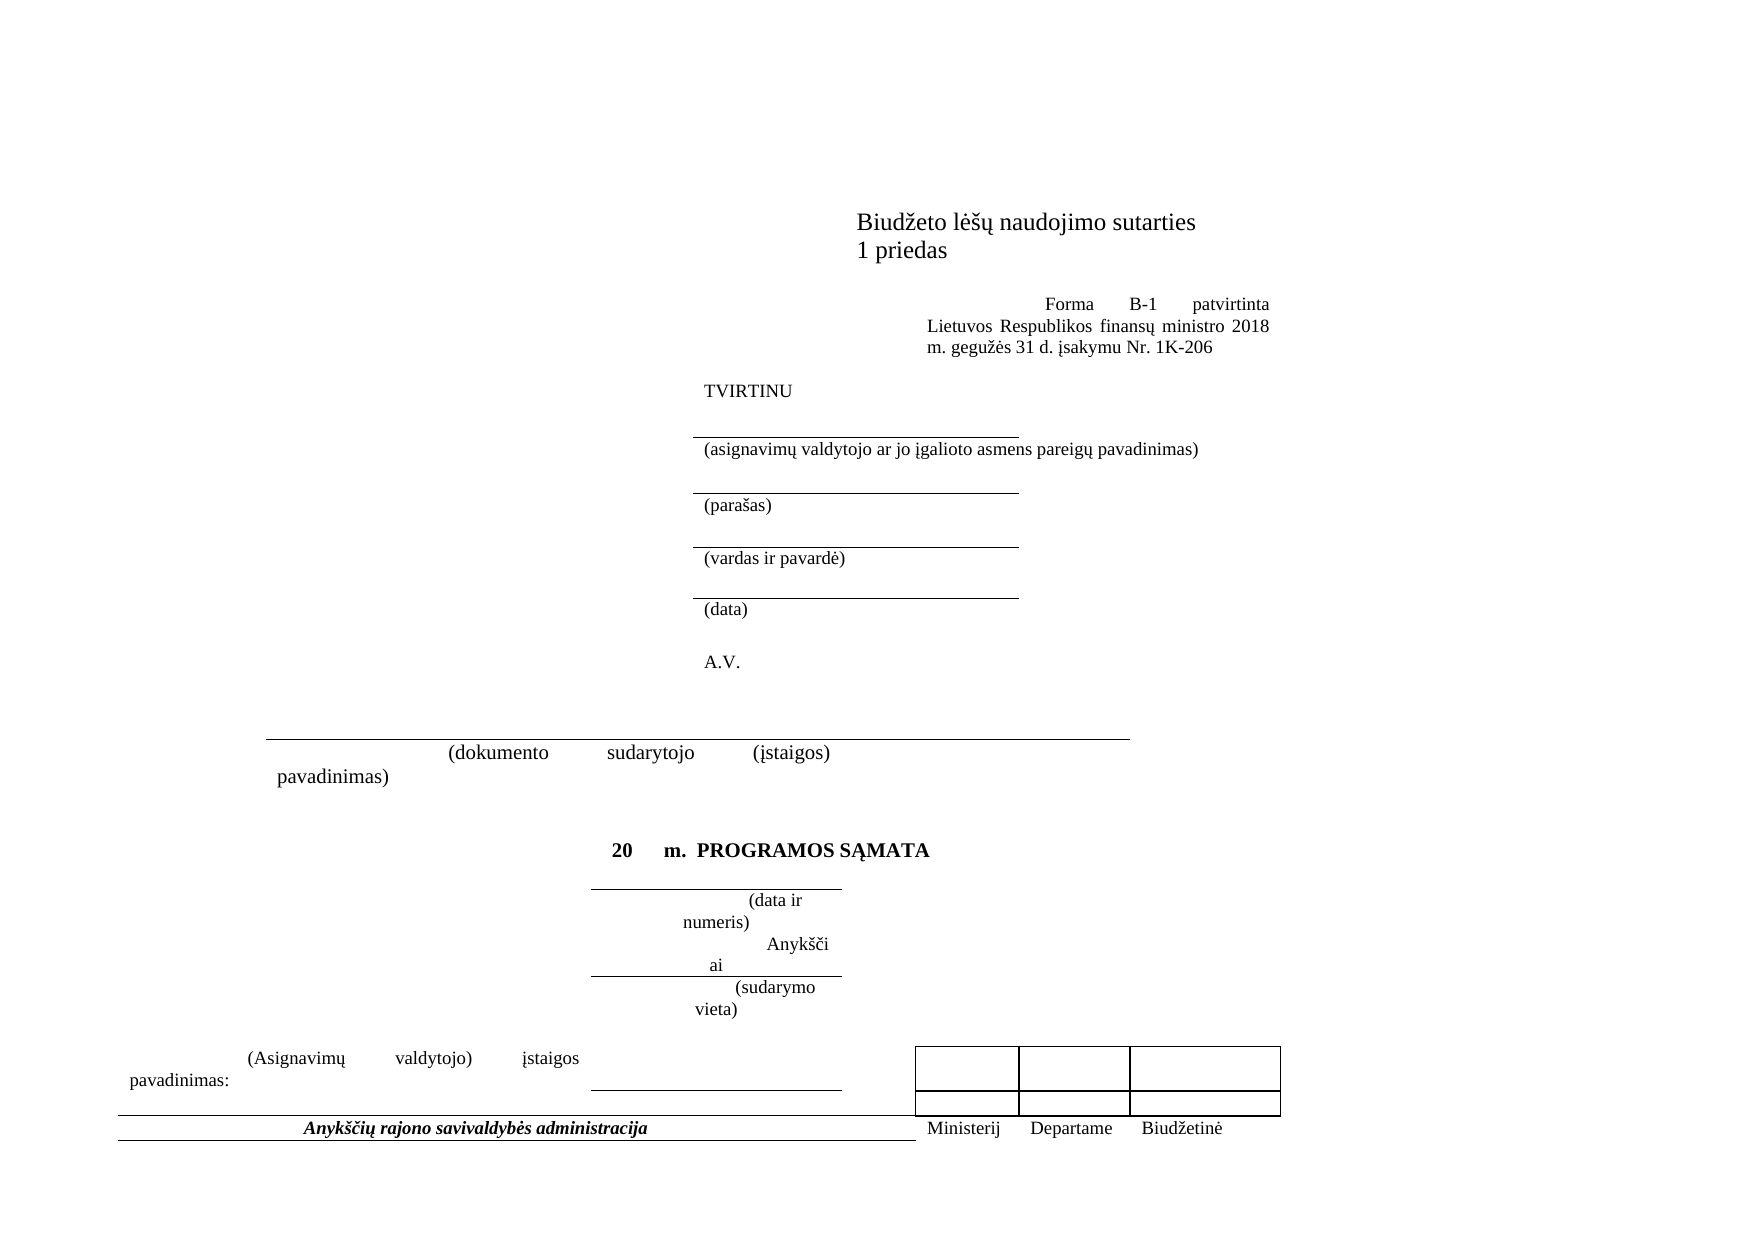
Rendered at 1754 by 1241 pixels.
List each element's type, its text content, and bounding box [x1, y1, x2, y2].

table_cell [916, 704, 1019, 739]
table_cell TVIRTINU [693, 380, 842, 411]
table_cell [266, 976, 591, 1019]
table_cell [1130, 651, 1281, 680]
table_cell [266, 598, 591, 627]
table_cell [192, 573, 216, 597]
table_cell [591, 1046, 693, 1090]
table_cell [842, 466, 916, 493]
table_cell [842, 1046, 915, 1090]
table_cell [192, 466, 216, 493]
table_cell [916, 628, 1019, 651]
table_cell [693, 1091, 842, 1115]
table_cell [693, 1046, 842, 1090]
table_cell [1130, 493, 1281, 519]
table_cell [143, 598, 167, 627]
table_cell [591, 519, 693, 547]
table_header [118, 293, 143, 380]
table_cell [241, 1019, 266, 1046]
table_cell [1019, 651, 1130, 680]
table_cell [916, 466, 1019, 493]
table_cell [591, 466, 693, 493]
table_cell [693, 1116, 842, 1140]
table_header [143, 293, 167, 380]
table_cell [143, 1019, 167, 1046]
table_cell [842, 519, 916, 547]
table_cell [216, 889, 241, 932]
table_cell [842, 573, 916, 597]
table_header [591, 293, 693, 380]
table_cell [916, 1019, 1019, 1046]
text 1 priedas [856, 235, 1636, 264]
table_cell Anykščių rajono savivaldybės administracija [143, 1116, 693, 1140]
table_cell [1130, 680, 1281, 704]
table_cell [842, 704, 916, 739]
table_cell [591, 380, 693, 411]
table_cell [916, 889, 1019, 932]
table_cell [241, 976, 266, 1019]
table_cell [167, 573, 192, 597]
table_cell [842, 651, 916, 680]
table_cell [591, 437, 693, 466]
table_cell [842, 1090, 915, 1115]
table_cell [118, 933, 143, 976]
table_cell [167, 651, 192, 680]
table_cell [1019, 628, 1130, 651]
table_cell [118, 598, 143, 627]
table_cell [192, 493, 216, 519]
table_cell [241, 547, 266, 573]
table_cell [1019, 1019, 1130, 1046]
table_cell (data ir numeris) [591, 890, 842, 932]
table_cell [591, 862, 693, 889]
table_cell [842, 411, 916, 437]
table_cell [916, 788, 1019, 814]
table_cell [216, 466, 241, 493]
table_cell (parašas) [693, 494, 842, 519]
table_cell [591, 598, 693, 627]
table_cell [167, 598, 192, 627]
table_cell [192, 519, 216, 547]
table_header [693, 293, 842, 380]
table_cell [167, 704, 192, 739]
table_cell [693, 628, 842, 651]
table_cell [118, 704, 143, 739]
table_cell [842, 976, 916, 1019]
table_cell [916, 599, 1019, 627]
table_cell [1019, 466, 1130, 493]
table_cell [916, 1092, 1018, 1115]
table_cell [842, 628, 916, 651]
table_cell [216, 1019, 241, 1046]
table_cell [216, 628, 241, 651]
table_cell [118, 862, 143, 889]
table_cell [143, 651, 167, 680]
table_cell [266, 628, 591, 651]
table_cell [192, 437, 216, 466]
table_cell [916, 411, 1019, 437]
table_cell [266, 573, 591, 597]
table_cell [266, 519, 591, 547]
table_cell [266, 651, 591, 680]
table_cell [916, 862, 1019, 889]
table_cell [216, 598, 241, 627]
table_cell [693, 680, 842, 704]
table_cell [591, 493, 693, 519]
table_cell [1019, 680, 1130, 704]
table_cell [167, 493, 192, 519]
table_cell [143, 466, 167, 493]
table_cell [167, 680, 192, 704]
table_cell [241, 933, 266, 976]
table_cell [118, 380, 143, 411]
text Biudžeto lėšų naudojimo sutarties [856, 207, 1636, 235]
table_cell [167, 547, 192, 573]
table_cell [591, 788, 693, 814]
table_cell A.V. [693, 651, 842, 680]
table_cell [192, 704, 216, 739]
table_cell [143, 739, 167, 788]
table_cell (vardas ir pavardė) [693, 548, 916, 573]
table_cell [693, 573, 842, 597]
table_cell [216, 651, 241, 680]
table_cell [693, 704, 842, 739]
table_cell [842, 680, 916, 704]
table_cell [916, 976, 1019, 1019]
table_cell [1130, 411, 1281, 437]
table_cell [693, 466, 842, 493]
table_cell [1130, 889, 1281, 932]
table_cell [693, 1019, 842, 1046]
table_cell [591, 628, 693, 651]
table_cell [266, 493, 591, 519]
table_cell [167, 628, 192, 651]
table_cell [1020, 1092, 1129, 1115]
table_header [216, 293, 241, 380]
table_cell [216, 573, 241, 597]
table_cell [591, 680, 693, 704]
table_cell [1131, 1047, 1280, 1090]
table_cell [693, 411, 842, 437]
table_cell [591, 573, 693, 597]
table_cell [167, 739, 192, 788]
table_cell [241, 466, 266, 493]
table_cell [118, 889, 143, 932]
table_cell [241, 704, 266, 739]
table_cell [241, 437, 266, 466]
table_cell [118, 739, 143, 788]
table_cell [143, 573, 167, 597]
table_cell [241, 519, 266, 547]
table_cell [118, 1090, 591, 1115]
table_cell [1019, 889, 1130, 932]
table_cell [192, 933, 216, 976]
table_cell [1130, 466, 1281, 493]
table_cell [167, 519, 192, 547]
table_cell [1019, 976, 1130, 1019]
table_cell [167, 889, 192, 932]
table_cell [118, 788, 143, 814]
table_cell [693, 788, 842, 814]
table_cell [1130, 573, 1281, 597]
table_cell [1019, 598, 1130, 627]
table_cell [266, 933, 591, 976]
table_cell [216, 976, 241, 1019]
table_cell [842, 494, 916, 519]
table_cell [1130, 862, 1281, 889]
table_cell [266, 547, 591, 573]
table_cell [1131, 1092, 1280, 1115]
table_cell [842, 599, 916, 627]
table_header [241, 293, 266, 380]
table_cell [1019, 411, 1130, 437]
table_cell [167, 380, 192, 411]
table_cell [118, 466, 143, 493]
table_cell [1130, 933, 1281, 976]
table_cell [591, 704, 693, 739]
table_cell [591, 1019, 693, 1046]
table_cell [693, 519, 842, 547]
table_cell [916, 519, 1019, 547]
table_cell [143, 519, 167, 547]
table_cell [118, 437, 143, 466]
table_cell (asignavimų valdytojo ar jo įgalioto asmens pareigų pavadinimas) [693, 437, 1281, 466]
table_cell [1019, 493, 1130, 519]
table_cell [241, 411, 266, 437]
table_cell [216, 437, 241, 466]
table_cell [167, 437, 192, 466]
table_cell Anykščiai [591, 933, 842, 976]
table_cell [266, 704, 591, 739]
table_cell [916, 740, 1019, 788]
table_cell [241, 651, 266, 680]
table_cell [591, 651, 693, 680]
table_cell [118, 1116, 143, 1140]
table_cell [167, 466, 192, 493]
table_cell [118, 519, 143, 547]
table_cell [266, 380, 591, 411]
table_cell [591, 547, 693, 573]
table_cell [118, 547, 143, 573]
table_cell [192, 739, 216, 788]
table_cell [266, 466, 591, 493]
table_cell [216, 862, 241, 889]
table_cell [143, 976, 167, 1019]
table_cell [216, 493, 241, 519]
table_cell [1130, 704, 1281, 739]
table_cell [167, 976, 192, 1019]
table_cell [1130, 547, 1281, 573]
table_cell [591, 411, 693, 437]
table_cell (sudarymo vieta) [591, 977, 842, 1019]
table_cell [143, 933, 167, 976]
table_cell [143, 680, 167, 704]
table_cell [842, 1116, 916, 1140]
table_cell [118, 976, 143, 1019]
table_cell Departame [1019, 1117, 1130, 1140]
table_cell [241, 680, 266, 704]
table_cell [842, 788, 916, 814]
table_cell [216, 519, 241, 547]
table_cell [192, 628, 216, 651]
table_cell [241, 862, 266, 889]
table_cell [143, 889, 167, 932]
table_cell [143, 493, 167, 519]
table_header [266, 293, 591, 380]
table_cell [1019, 740, 1130, 788]
table_cell [143, 380, 167, 411]
table_cell [216, 704, 241, 739]
table_cell [916, 494, 1019, 519]
table_cell [1019, 380, 1130, 411]
table_cell [1019, 573, 1130, 597]
table_cell [118, 814, 143, 862]
table_cell [192, 380, 216, 411]
table_cell [192, 680, 216, 704]
table_cell [143, 547, 167, 573]
table_cell [1130, 739, 1281, 788]
table_cell [216, 411, 241, 437]
table_cell [1019, 788, 1130, 814]
table_cell [118, 651, 143, 680]
table_cell [118, 493, 143, 519]
table_cell [216, 380, 241, 411]
table_cell [167, 862, 192, 889]
table_cell [1130, 519, 1281, 547]
table_cell [143, 411, 167, 437]
table_cell [842, 1019, 916, 1046]
table_cell [241, 598, 266, 627]
table_cell [1020, 1047, 1129, 1090]
table_cell (dokumento sudarytojo (įstaigos) pavadinimas) [266, 740, 842, 788]
table_cell [266, 680, 591, 704]
table_cell [192, 598, 216, 627]
table_cell [1019, 547, 1130, 573]
table_cell [241, 739, 266, 788]
table_cell [916, 573, 1019, 597]
table_cell Biudžetinė [1130, 1117, 1281, 1140]
table_cell [192, 411, 216, 437]
table_cell [266, 437, 591, 466]
table_cell [241, 889, 266, 932]
table_cell [266, 889, 591, 932]
table_cell (data) [693, 599, 842, 627]
table_cell [143, 862, 167, 889]
table_cell [916, 1047, 1018, 1090]
table_cell [118, 628, 143, 651]
table_cell [216, 788, 241, 814]
table_cell [1019, 862, 1130, 889]
table_cell [693, 862, 842, 889]
table_cell [591, 1091, 693, 1115]
table_cell [192, 651, 216, 680]
table_cell [241, 788, 266, 814]
table_cell (Asignavimų valdytojo) įstaigos pavadinimas: [118, 1046, 591, 1090]
table_cell [1130, 788, 1281, 814]
table_cell [842, 889, 916, 932]
table_cell [192, 547, 216, 573]
table_cell [216, 739, 241, 788]
table_cell [216, 680, 241, 704]
table_cell [241, 573, 266, 597]
table_cell [916, 548, 1019, 573]
table_cell [266, 411, 591, 437]
table_cell [143, 788, 167, 814]
table_cell [266, 1019, 591, 1046]
table_cell [842, 380, 916, 411]
table_cell [1130, 380, 1281, 411]
table_cell [1130, 628, 1281, 651]
table_cell [167, 788, 192, 814]
table_cell [118, 411, 143, 437]
table_cell [192, 862, 216, 889]
table_cell [216, 547, 241, 573]
table_cell [916, 933, 1019, 976]
table_cell [192, 976, 216, 1019]
table_cell [1130, 976, 1281, 1019]
table_header [192, 293, 216, 380]
table_cell [842, 862, 916, 889]
table_cell [143, 437, 167, 466]
table_cell [192, 1019, 216, 1046]
table_cell 20 m. PROGRAMOS SĄMATA [143, 814, 1281, 862]
table_cell [266, 788, 591, 814]
table_cell [241, 628, 266, 651]
table_cell [1019, 704, 1130, 739]
table_cell [1019, 933, 1130, 976]
table_cell [1019, 519, 1130, 547]
table_cell [118, 680, 143, 704]
table_cell [143, 628, 167, 651]
table_header [842, 293, 916, 380]
table_cell [143, 704, 167, 739]
table_cell Ministerij [916, 1117, 1019, 1140]
table_cell [167, 1019, 192, 1046]
table_cell [1130, 598, 1281, 627]
table_header Forma B-1 patvirtinta Lietuvos Respublikos finansų ministro 2018 m. gegužės 31 d. įsakymu Nr. 1K-206 [916, 293, 1281, 380]
table_cell [842, 740, 916, 788]
table_cell [266, 862, 591, 889]
table_cell [916, 380, 1019, 411]
table_cell [167, 933, 192, 976]
table_cell [916, 651, 1019, 680]
table_cell [1130, 1019, 1281, 1046]
table_cell [842, 933, 916, 976]
table_cell [167, 411, 192, 437]
table_cell [192, 889, 216, 932]
table_cell [192, 788, 216, 814]
table_cell [241, 380, 266, 411]
table_cell [118, 573, 143, 597]
table_cell [916, 680, 1019, 704]
table_header [167, 293, 192, 380]
table_cell [216, 933, 241, 976]
table_cell [241, 493, 266, 519]
table_cell [118, 1019, 143, 1046]
